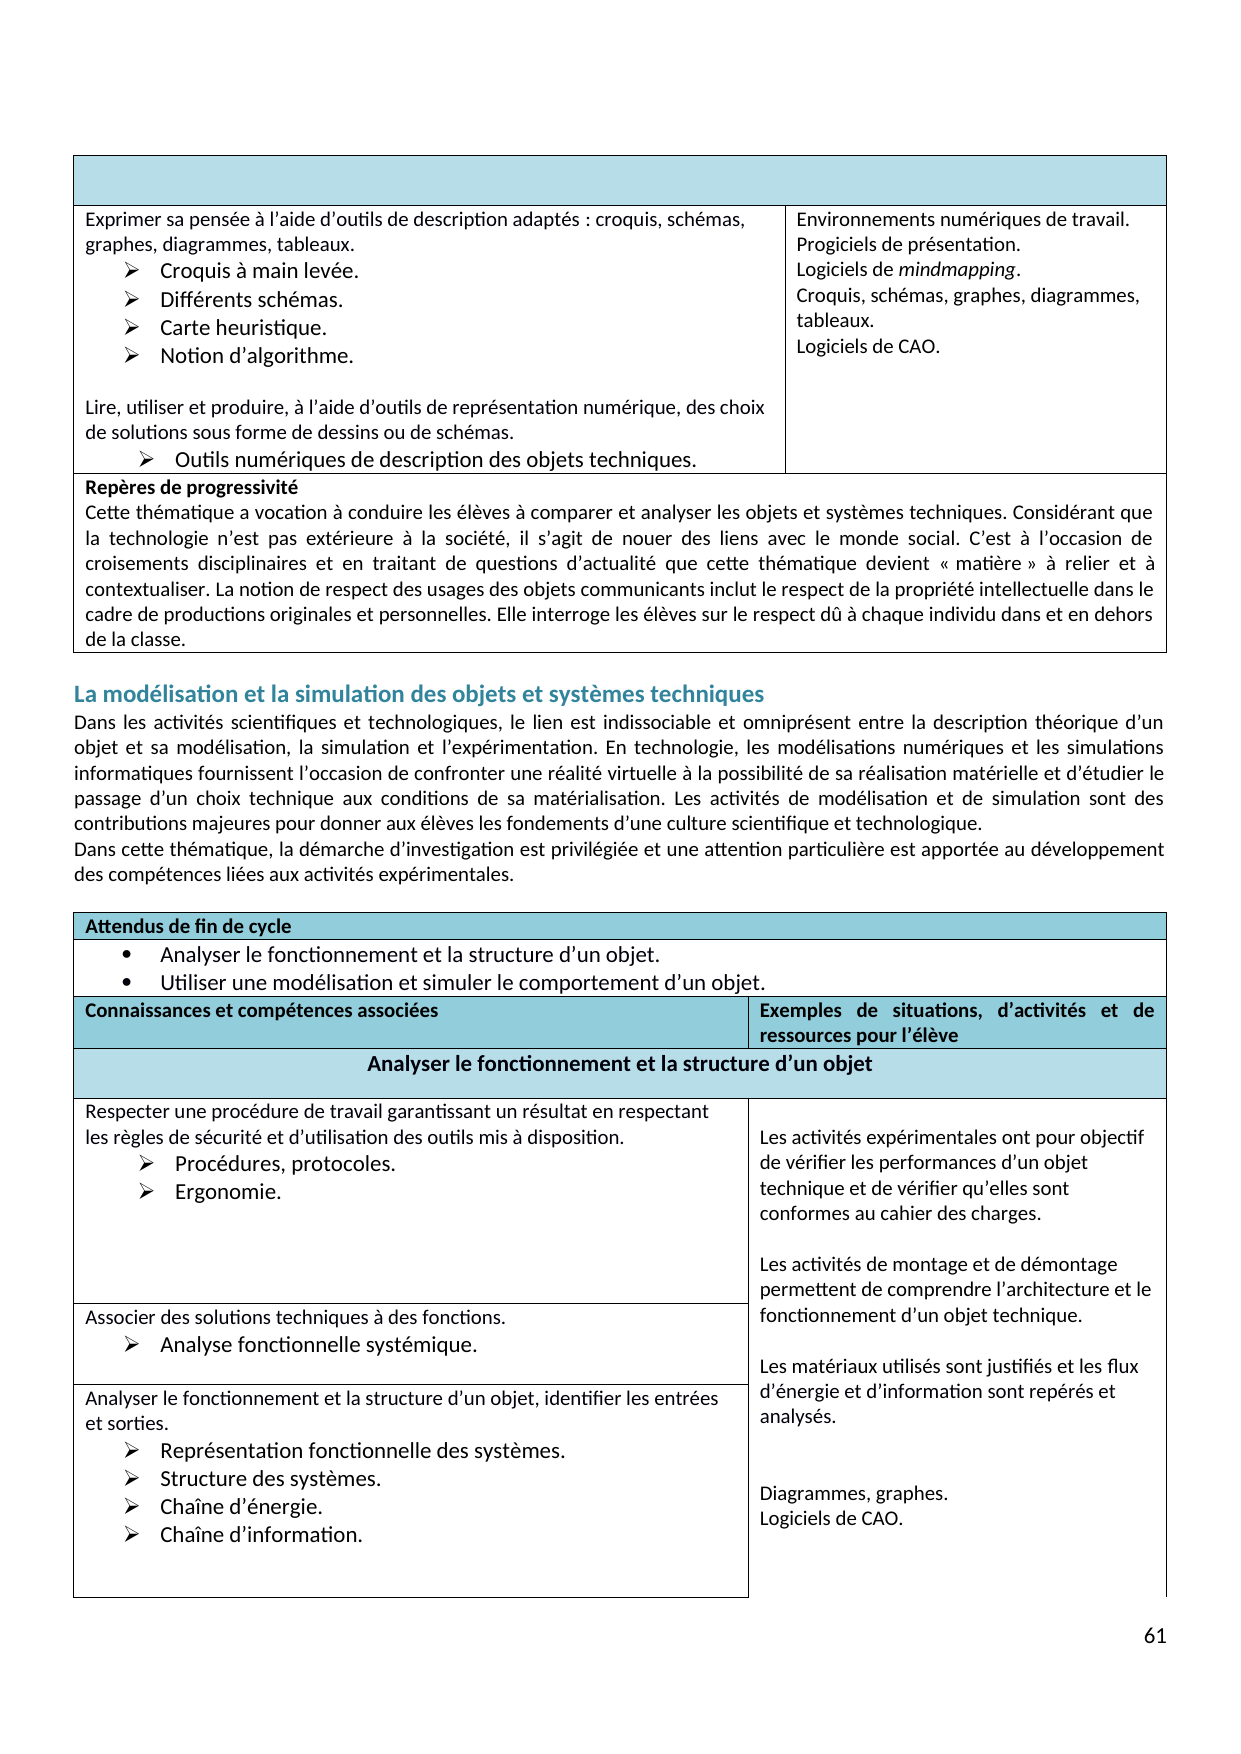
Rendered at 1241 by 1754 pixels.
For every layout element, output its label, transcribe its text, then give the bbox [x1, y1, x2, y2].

table_cell Analyser le fonctionnement et la structure d’un objet, identifier les entrées et sorties. Représentation fonctionnelle des systèmes. Structure des systèmes. Chaîne d’énergie. Chaîne d’information. [74, 1385, 748, 1597]
table_cell Repères de progressivité Cette thématique a vocation à conduire les élèves à comparer et analyser les objets et systèmes techniques. Considérant que la technologie n’est pas extérieure à la société, il s’agit de nouer des liens avec le monde social. C’est à l’occasion de croisements disciplinaires et en traitant de questions d’actualité que cette thématique devient « matière » à relier et à contextualiser. La notion de respect des usages des objets communicants inclut le respect de la propriété intellectuelle dans le cadre de productions originales et personnelles. Elle interroge les élèves sur le respect dû à chaque individu dans et en dehors de la classe. [74, 474, 1166, 652]
table_cell Exemples de situations, d’activités et de ressources pour l’élève [749, 997, 1166, 1048]
table_cell Respecter une procédure de travail garantissant un résultat en respectant les règles de sécurité et d’utilisation des outils mis à disposition. Procédures, protocoles. Ergonomie. [74, 1099, 748, 1303]
table_cell Analyser le fonctionnement et la structure d’un objet [74, 1049, 1166, 1098]
table_cell Associer des solutions techniques à des fonctions. Analyse fonctionnelle systémique. [74, 1304, 748, 1384]
table_cell Analyser le fonctionnement et la structure d’un objet. Utiliser une modélisation et simuler le comportement d’un objet. [74, 940, 1166, 996]
text Dans cette thématique, la démarche d’investigation est privilégiée et une attention particulière est apportée au développement des compétences liées aux activités expérimentales. [74, 836, 1167, 887]
table_cell [74, 156, 1166, 205]
table_cell Exprimer sa pensée à l’aide d’outils de description adaptés : croquis, schémas, graphes, diagrammes, tableaux. Croquis à main levée. Différents schémas. Carte heuristique. Notion d’algorithme. Lire, utiliser et produire, à l’aide d’outils de représentation numérique, des choix de solutions sous forme de dessins ou de schémas. Outils numériques de description des objets techniques. [74, 206, 785, 473]
table_cell Connaissances et compétences associées [74, 997, 748, 1048]
table_cell Environnements numériques de travail. Progiciels de présentation. Logiciels de mindmapping. Croquis, schémas, graphes, diagrammes, tableaux. Logiciels de CAO. [786, 206, 1166, 473]
table_header Attendus de fin de cycle [74, 913, 1166, 939]
text Dans les activités scientifiques et technologiques, le lien est indissociable et omniprésent entre la description théorique d’un objet et sa modélisation, la simulation et l’expérimentation. En technologie, les modélisations numériques et les simulations informatiques fournissent l’occasion de confronter une réalité virtuelle à la possibilité de sa réalisation matérielle et d’étudier le passage d’un choix technique aux conditions de sa matérialisation. Les activités de modélisation et de simulation sont des contributions majeures pour donner aux élèves les fondements d’une culture scientifique et technologique. [74, 709, 1167, 836]
table_cell Les activités expérimentales ont pour objectif de vérifier les performances d’un objet technique et de vérifier qu’elles sont conformes au cahier des charges. Les activités de montage et de démontage permettent de comprendre l’architecture et le fonctionnement d’un objet technique. Les matériaux utilisés sont justifiés et les flux d’énergie et d’information sont repérés et analysés. Diagrammes, graphes. Logiciels de CAO. [749, 1099, 1166, 1597]
text La modélisation et la simulation des objets et systèmes techniques [74, 678, 1167, 709]
